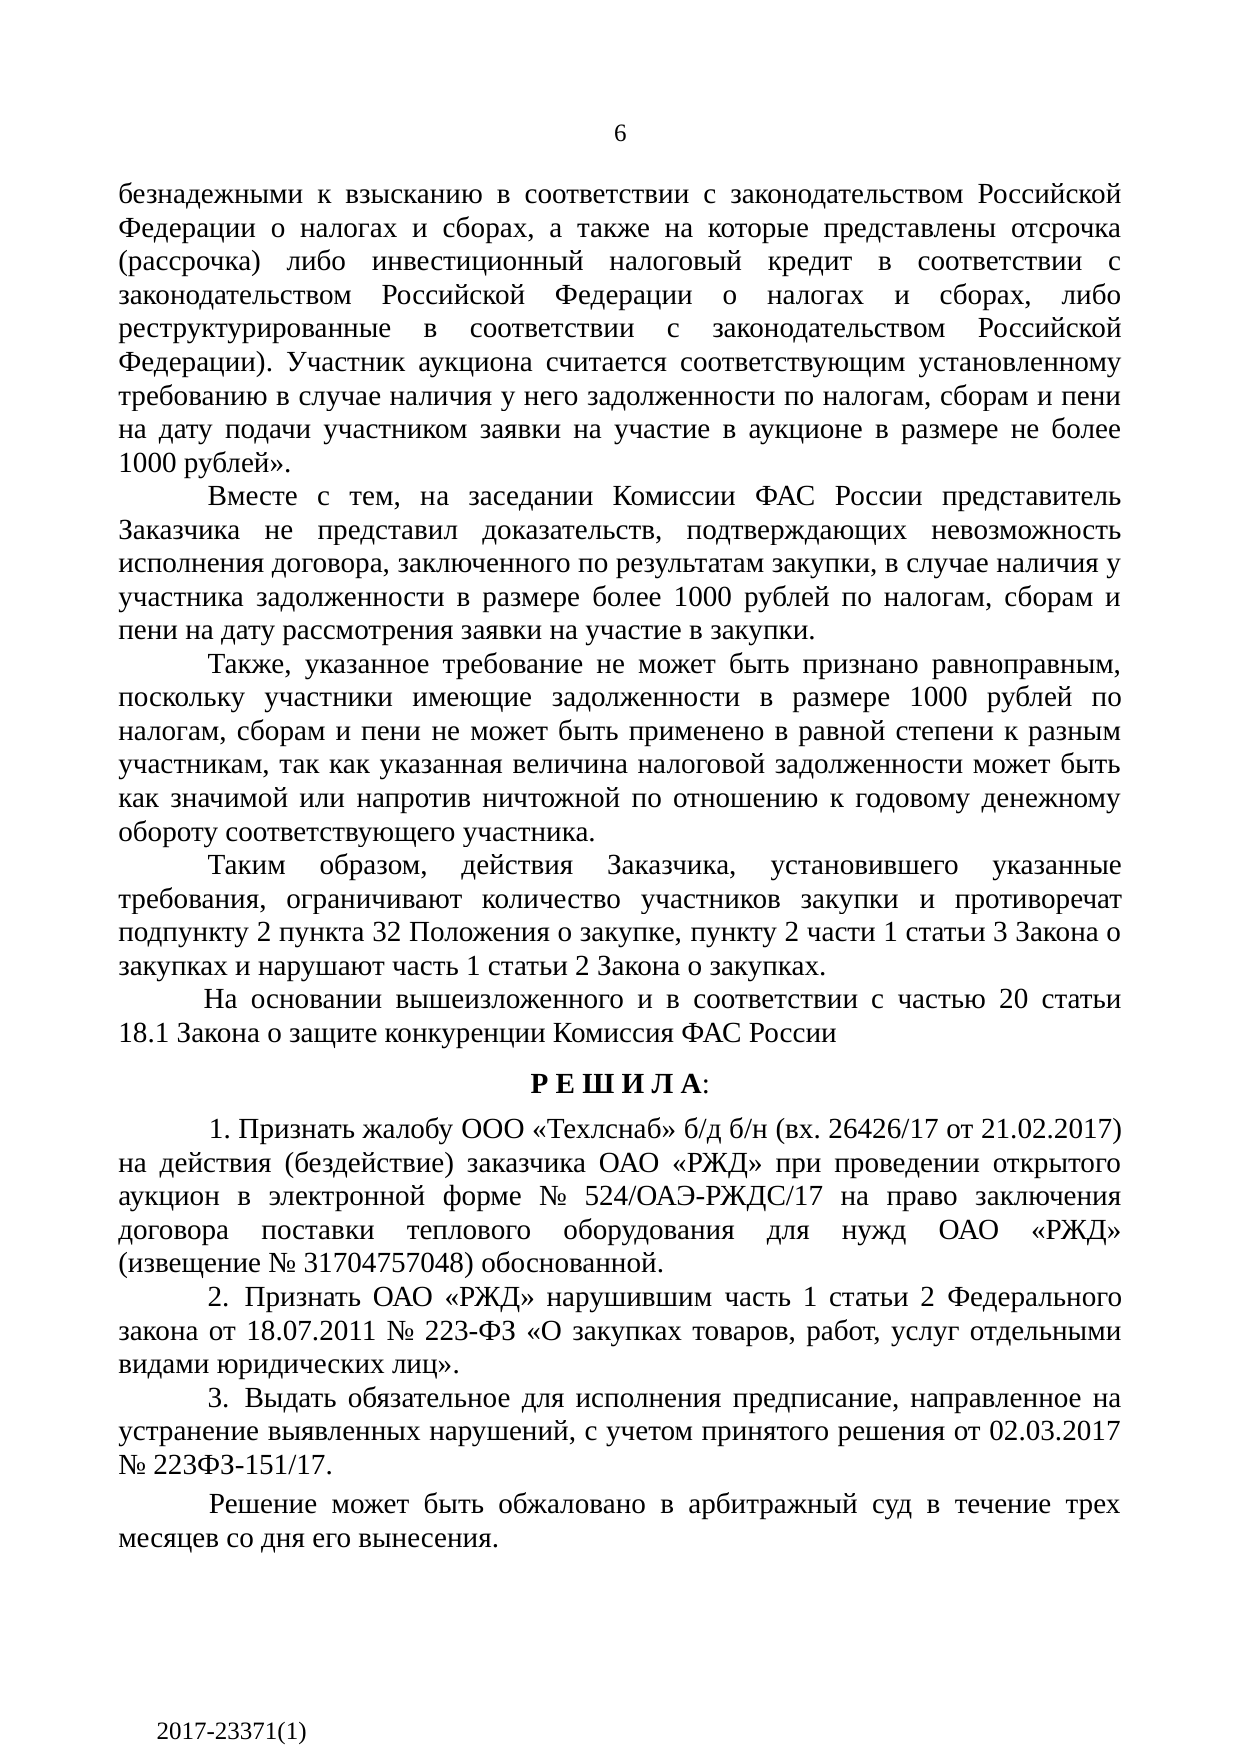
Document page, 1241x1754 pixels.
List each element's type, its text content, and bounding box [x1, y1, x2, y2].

list Выдать обязательное для исполнения предписание, направленное на устранение выявленных нарушений, с учетом принятого решения от 02.03.2017 № 223ФЗ-151/17. [118, 1380, 1122, 1480]
text Также, указанное требование не может быть признано равноправным, поскольку участники имеющие задолженности в размере 1000 рублей по налогам, сборам и пени не может быть применено в равной степени к разным участникам, так как указанная величина налоговой задолженности может быть как значимой или напротив ничтожной по отношению к годовому денежному обороту соответствующего участника. [118, 646, 1122, 847]
text безнадежными к взысканию в соответствии с законодательством Российской Федерации о налогах и сборах, а также на которые представлены отсрочка (рассрочка) либо инвестиционный налоговый кредит в соответствии с законодательством Российской Федерации о налогах и сборах, либо реструктурированные в соответствии с законодательством Российской Федерации). Участник аукциона считается соответствующим установленному требованию в случае наличия у него задолженности по налогам, сборам и пени на дату подачи участником заявки на участие в аукционе в размере не более 1000 рублей». [118, 176, 1122, 478]
text Вместе с тем, на заседании Комиссии ФАС России представитель Заказчика не представил доказательств, подтверждающих невозможность исполнения договора, заключенного по результатам закупки, в случае наличия у участника задолженности в размере более 1000 рублей по налогам, сборам и пени на дату рассмотрения заявки на участие в закупки. [118, 478, 1122, 646]
text Решение может быть обжаловано в арбитражный суд в течение трех месяцев со дня его вынесения. [118, 1486, 1122, 1553]
text Р Е Ш И Л А: [118, 1066, 1122, 1100]
text Таким образом, действия Заказчика, установившего указанные требования, ограничивают количество участников закупки и противоречат подпункту 2 пункта 32 Положения о закупке, пункту 2 части 1 статьи 3 Закона о закупках и нарушают часть 1 статьи 2 Закона о закупках. [118, 847, 1122, 981]
list Признать ОАО «РЖД» нарушившим часть 1 статьи 2 Федерального закона от 18.07.2011 № 223-ФЗ «О закупках товаров, работ, услуг отдельными видами юридических лиц». [118, 1279, 1122, 1380]
text 1. Признать жалобу ООО «Техлснаб» б/д б/н (вх. 26426/17 от 21.02.2017) на действия (бездействие) заказчика ОАО «РЖД» при проведении открытого аукцион в электронной форме № 524/ОАЭ-РЖДС/17 на право заключения договора поставки теплового оборудования для нужд ОАО «РЖД» (извещение № 31704757048) обоснованной. [118, 1111, 1122, 1279]
text На основании вышеизложенного и в соответствии с частью 20 статьи 18.1 Закона о защите конкуренции Комиссия ФАС России [118, 981, 1122, 1048]
